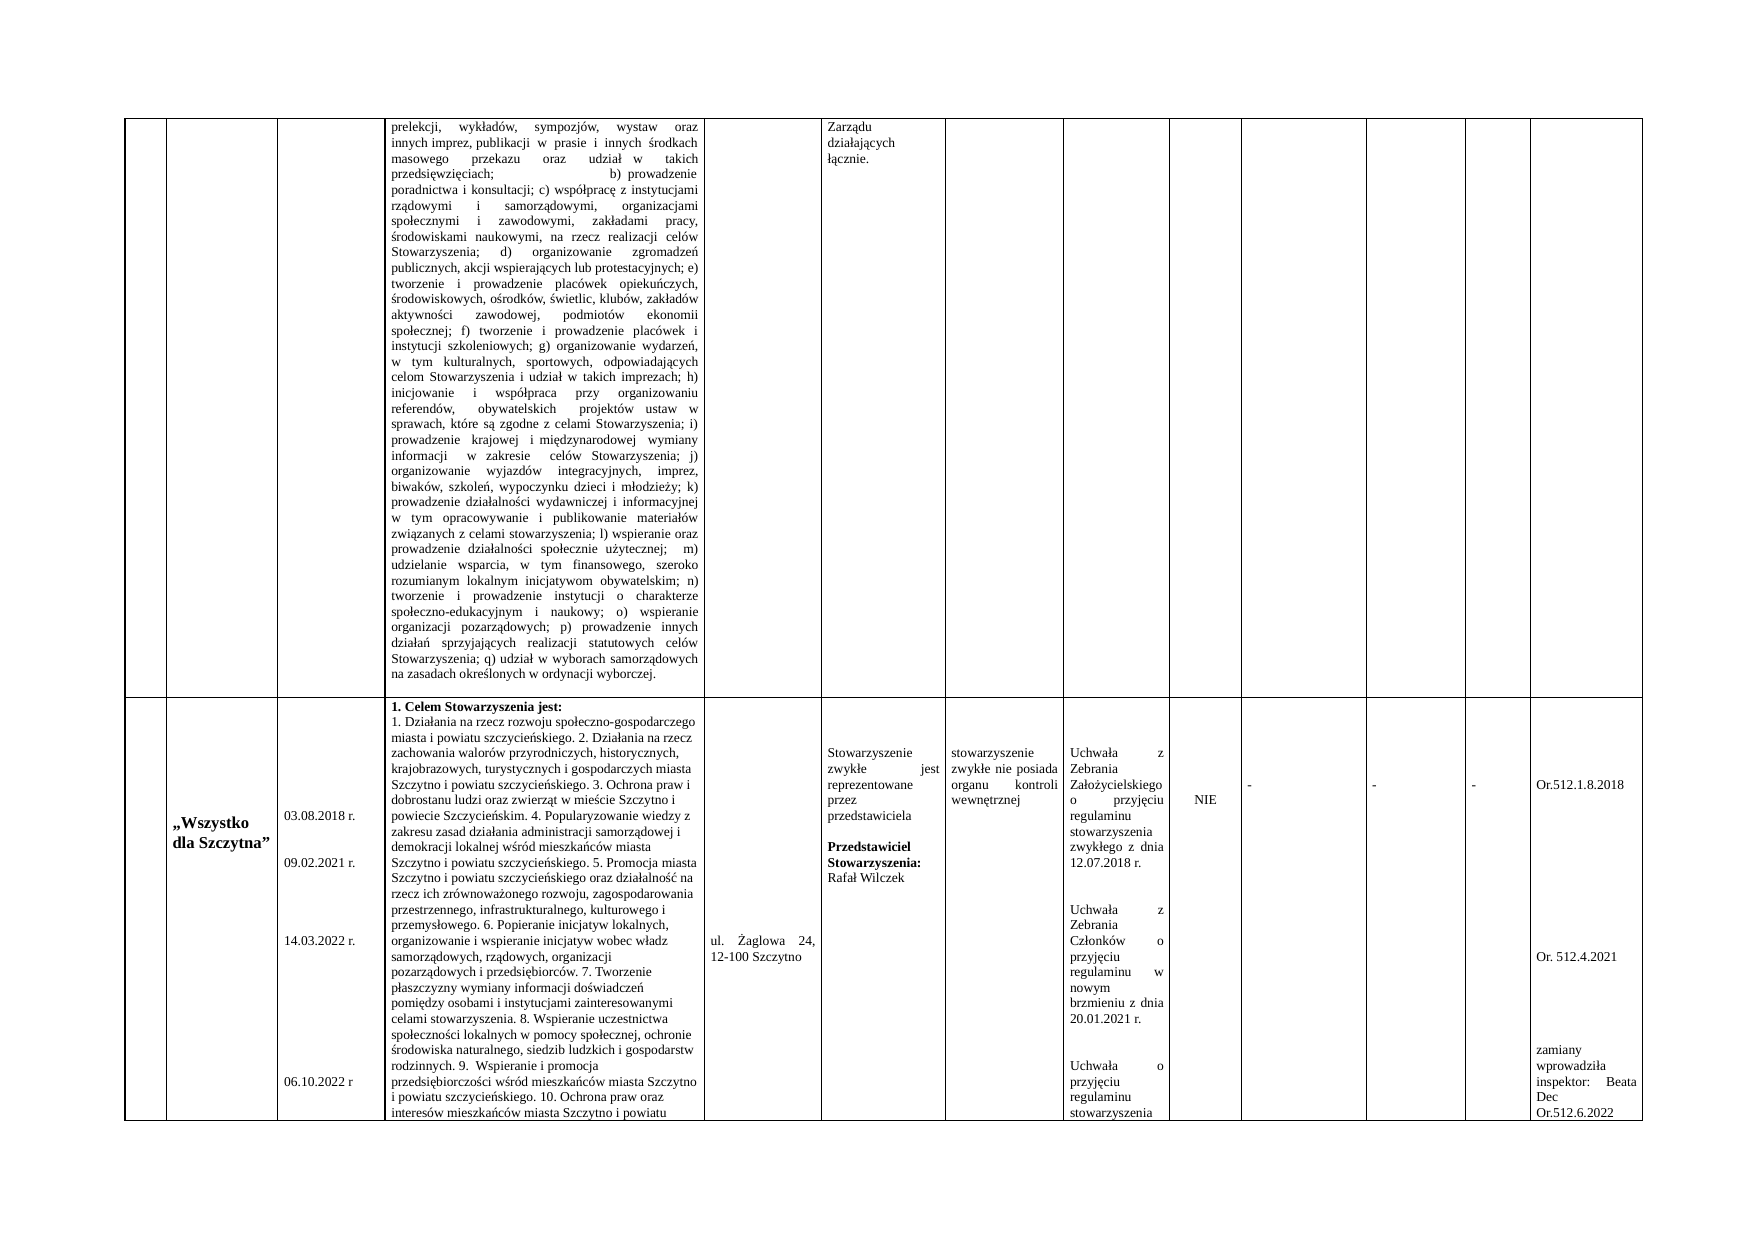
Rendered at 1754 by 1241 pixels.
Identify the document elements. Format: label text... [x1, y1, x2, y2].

table_cell [1064, 119, 1169, 697]
table_cell 03.08.2018 r. 09.02.2021 r. 14.03.2022 r. 06.10.2022 r [278, 698, 384, 1120]
table_cell [126, 119, 166, 697]
table_cell 1. Celem Stowarzyszenia jest: 1. Działania na rzecz rozwoju społeczno-gospodarczego miasta i powiatu szczycieńskiego. 2. Działania na rzecz zachowania walorów przyrodniczych, historycznych, krajobrazowych, turystycznych i gospodarczych miasta Szczytno i powiatu szczycieńskiego. 3. Ochrona praw i dobrostanu ludzi oraz zwierząt w mieście Szczytno i powiecie Szczycieńskim. 4. Popularyzowanie wiedzy z zakresu zasad działania administracji samorządowej i demokracji lokalnej wśród mieszkańców miasta Szczytno i powiatu szczycieńskiego. 5. Promocja miasta Szczytno i powiatu szczycieńskiego oraz działalność na rzecz ich zrównoważonego rozwoju, zagospodarowania przestrzennego, infrastrukturalnego, kulturowego i przemysłowego. 6. Popieranie inicjatyw lokalnych, organizowanie i wspieranie inicjatyw wobec władz samorządowych, rządowych, organizacji pozarządowych i przedsiębiorców. 7. Tworzenie płaszczyzny wymiany informacji doświadczeń pomiędzy osobami i instytucjami zainteresowanymi celami stowarzyszenia. 8. Wspieranie uczestnictwa społeczności lokalnych w pomocy społecznej, ochronie środowiska naturalnego, siedzib ludzkich i gospodarstw rodzinnych. 9. Wspieranie i promocja przedsiębiorczości wśród mieszkańców miasta Szczytno i powiatu szczycieńskiego. 10. Ochrona praw oraz interesów mieszkańców miasta Szczytno i powiatu [386, 698, 704, 1120]
table_cell „Wszystko dla Szczytna” [167, 698, 277, 1120]
table_cell - [1367, 119, 1465, 697]
table_cell - [1466, 119, 1530, 697]
table_cell ul. Żaglowa 24, 12-100 Szczytno [705, 698, 821, 1120]
table_cell stowarzyszenie zwykłe nie posiada organu kontroli wewnętrznej [946, 698, 1063, 1120]
table_cell Or.512.1.8.2018 Or. 512.4.2021 zamiany wprowadziła inspektor: Beata Dec Or.512.6.2022 [1531, 698, 1642, 1120]
table_cell [1170, 119, 1241, 697]
table_cell [167, 119, 277, 697]
table_cell Stowarzyszenie zwykłe jest reprezentowane przez przedstawiciela Przedstawiciel Stowarzyszenia: Rafał Wilczek [822, 698, 945, 1120]
table_cell [278, 119, 384, 697]
table_cell [1531, 119, 1642, 697]
table_cell Zarządu działających łącznie. [822, 119, 945, 697]
table_cell prelekcji, wykładów, sympozjów, wystaw oraz innych imprez, publikacji w prasie i innych środkach masowego przekazu oraz udział w takich przedsięwzięciach; b) prowadzenie poradnictwa i konsultacji; c) współpracę z instytucjami rządowymi i samorządowymi, organizacjami społecznymi i zawodowymi, zakładami pracy, środowiskami naukowymi, na rzecz realizacji celów Stowarzyszenia; d) organizowanie zgromadzeń publicznych, akcji wspierających lub protestacyjnych; e) tworzenie i prowadzenie placówek opiekuńczych, środowiskowych, ośrodków, świetlic, klubów, zakładów aktywności zawodowej, podmiotów ekonomii społecznej; f) tworzenie i prowadzenie placówek i instytucji szkoleniowych; g) organizowanie wydarzeń, w tym kulturalnych, sportowych, odpowiadających celom Stowarzyszenia i udział w takich imprezach; h) inicjowanie i współpraca przy organizowaniu referendów, obywatelskich projektów ustaw w sprawach, które są zgodne z celami Stowarzyszenia; i) prowadzenie krajowej i międzynarodowej wymiany informacji w zakresie celów Stowarzyszenia; j) organizowanie wyjazdów integracyjnych, imprez, biwaków, szkoleń, wypoczynku dzieci i młodzieży; k) prowadzenie działalności wydawniczej i informacyjnej w tym opracowywanie i publikowanie materiałów związanych z celami stowarzyszenia; l) wspieranie oraz prowadzenie działalności społecznie użytecznej; m) udzielanie wsparcia, w tym finansowego, szeroko rozumianym lokalnym inicjatywom obywatelskim; n) tworzenie i prowadzenie instytucji o charakterze społeczno-edukacyjnym i naukowy; o) wspieranie organizacji pozarządowych; p) prowadzenie innych działań sprzyjających realizacji statutowych celów Stowarzyszenia; q) udział w wyborach samorządowych na zasadach określonych w ordynacji wyborczej. [386, 119, 704, 697]
table_cell Uchwała z Zebrania Założycielskiego o przyjęciu regulaminu stowarzyszenia zwykłego z dnia 12.07.2018 r. Uchwała z Zebrania Członków o przyjęciu regulaminu w nowym brzmieniu z dnia 20.01.2021 r. Uchwała o przyjęciu regulaminu stowarzyszenia [1064, 698, 1169, 1120]
table_cell - [1466, 698, 1530, 1120]
table_cell - [1242, 698, 1366, 1120]
table_cell [705, 119, 821, 697]
table_cell [126, 698, 166, 1120]
table_cell - [1242, 119, 1366, 697]
table_cell NIE [1170, 698, 1241, 1120]
table_cell - [1367, 698, 1465, 1120]
table_cell [946, 119, 1063, 697]
